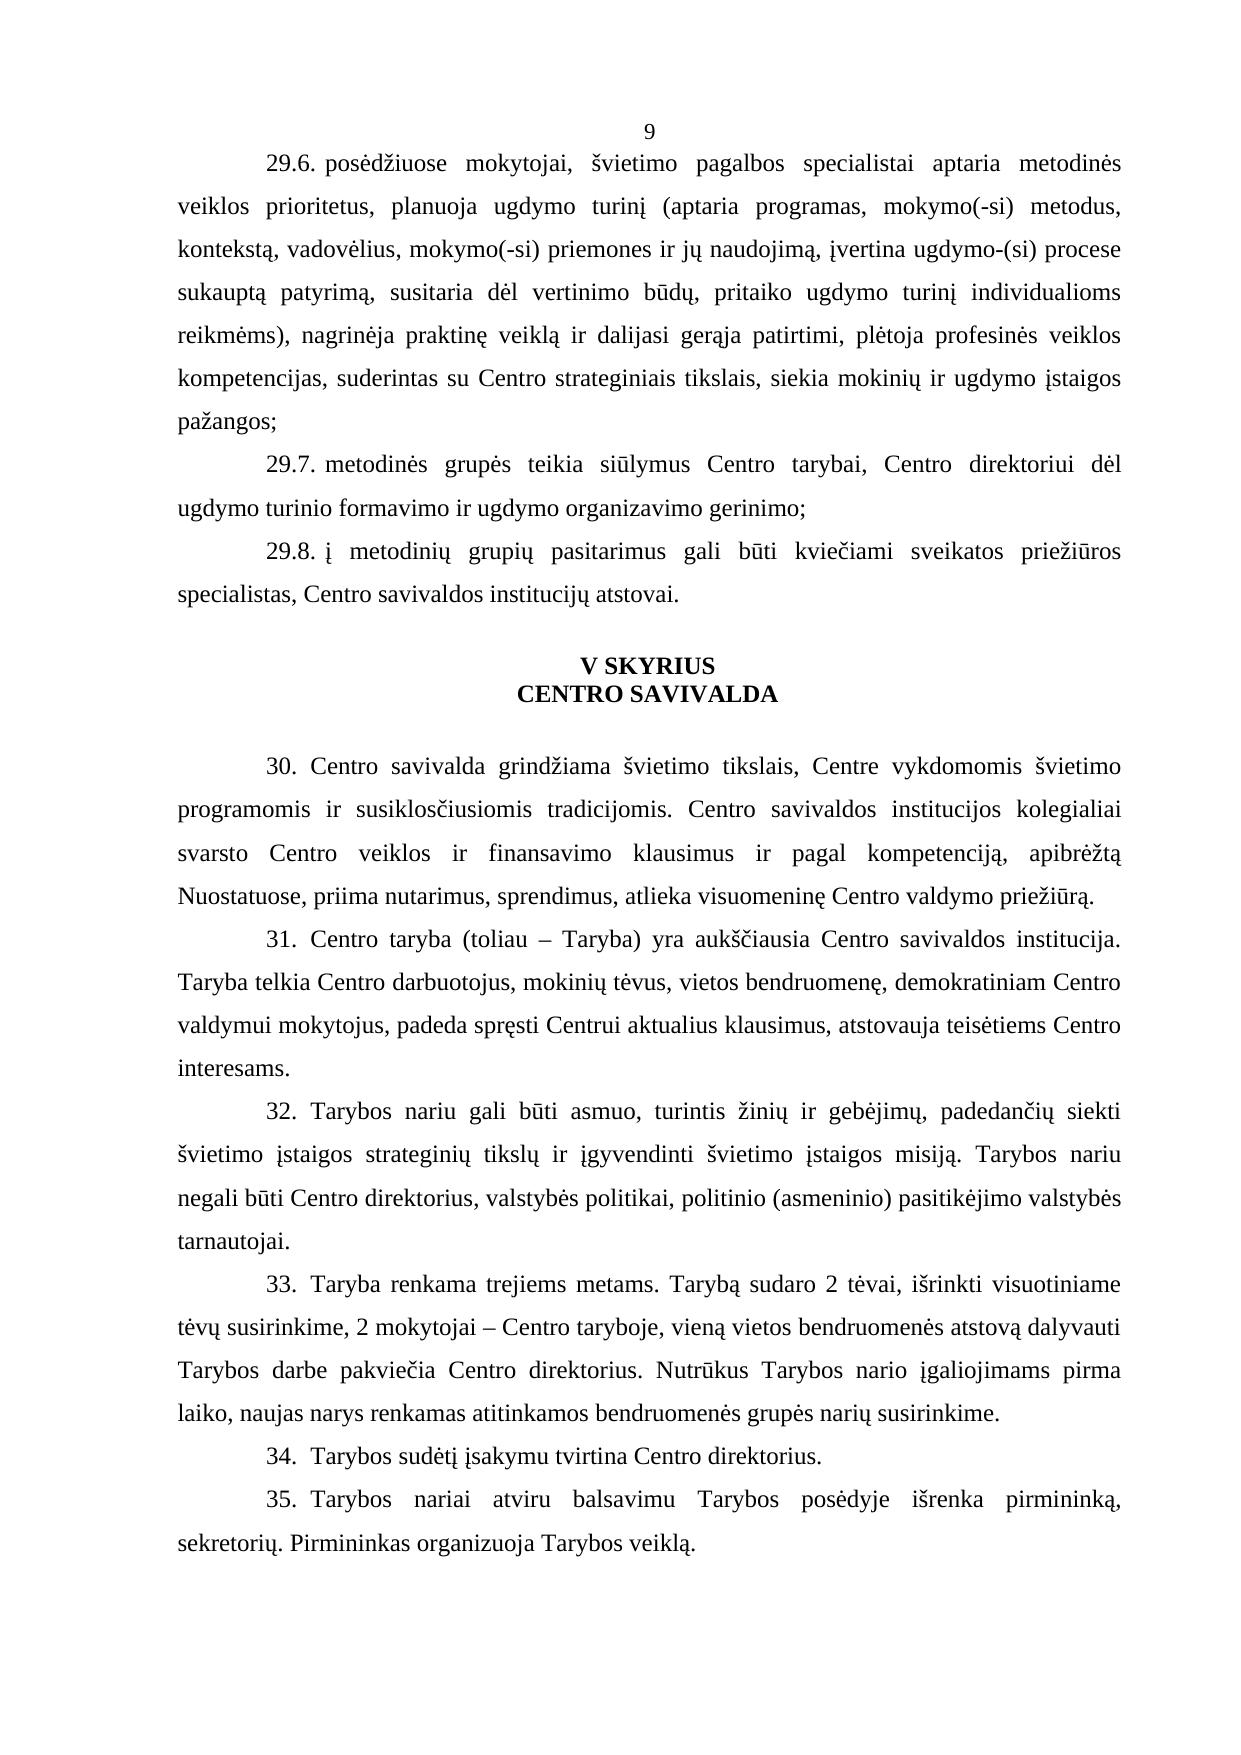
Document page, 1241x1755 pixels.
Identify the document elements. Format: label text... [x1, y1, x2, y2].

text 29.7. metodinės grupės teikia siūlymus Centro tarybai, Centro direktoriui dėl ugdymo turinio formavimo ir ugdymo organizavimo gerinimo; [177, 449, 1122, 521]
text V SKYRIUS [173, 651, 1122, 679]
text CENTRO SAVIVALDA [173, 679, 1122, 708]
text 30. Centro savivalda grindžiama švietimo tikslais, Centre vykdomomis švietimo programomis ir susiklosčiusiomis tradicijomis. Centro savivaldos institucijos kolegialiai svarsto Centro veiklos ir finansavimo klausimus ir pagal kompetenciją, apibrėžtą Nuostatuose, priima nutarimus, sprendimus, atlieka visuomeninę Centro valdymo priežiūrą. [177, 751, 1122, 909]
text 29.6. posėdžiuose mokytojai, švietimo pagalbos specialistai aptaria metodinės veiklos prioritetus, planuoja ugdymo turinį (aptaria programas, mokymo(-si) metodus, kontekstą, vadovėlius, mokymo(-si) priemones ir jų naudojimą, įvertina ugdymo-(si) procese sukauptą patyrimą, susitaria dėl vertinimo būdų, pritaiko ugdymo turinį individualioms reikmėms), nagrinėja praktinę veiklą ir dalijasi gerąja patirtimi, plėtoja profesinės veiklos kompetencijas, suderintas su Centro strateginiais tikslais, siekia mokinių ir ugdymo įstaigos pažangos; [177, 148, 1122, 435]
text 33. Taryba renkama trejiems metams. Tarybą sudaro 2 tėvai, išrinkti visuotiniame tėvų susirinkime, 2 mokytojai – Centro taryboje, vieną vietos bendruomenės atstovą dalyvauti Tarybos darbe pakviečia Centro direktorius. Nutrūkus Tarybos nario įgaliojimams pirma laiko, naujas narys renkamas atitinkamos bendruomenės grupės narių susirinkime. [177, 1269, 1122, 1427]
text 31. Centro taryba (toliau – Taryba) yra aukščiausia Centro savivaldos institucija. Taryba telkia Centro darbuotojus, mokinių tėvus, vietos bendruomenę, demokratiniam Centro valdymui mokytojus, padeda spręsti Centrui aktualius klausimus, atstovauja teisėtiems Centro interesams. [177, 924, 1122, 1082]
text 35. Tarybos nariai atviru balsavimu Tarybos posėdyje išrenka pirmininką, sekretorių. Pirmininkas organizuoja Tarybos veiklą. [177, 1484, 1122, 1556]
text 32. Tarybos nariu gali būti asmuo, turintis žinių ir gebėjimų, padedančių siekti švietimo įstaigos strateginių tikslų ir įgyvendinti švietimo įstaigos misiją. Tarybos nariu negali būti Centro direktorius, valstybės politikai, politinio (asmeninio) pasitikėjimo valstybės tarnautojai. [177, 1096, 1122, 1254]
text 34. Tarybos sudėtį įsakymu tvirtina Centro direktorius. [177, 1441, 1122, 1470]
text 29.8. į metodinių grupių pasitarimus gali būti kviečiami sveikatos priežiūros specialistas, Centro savivaldos institucijų atstovai. [177, 536, 1122, 608]
